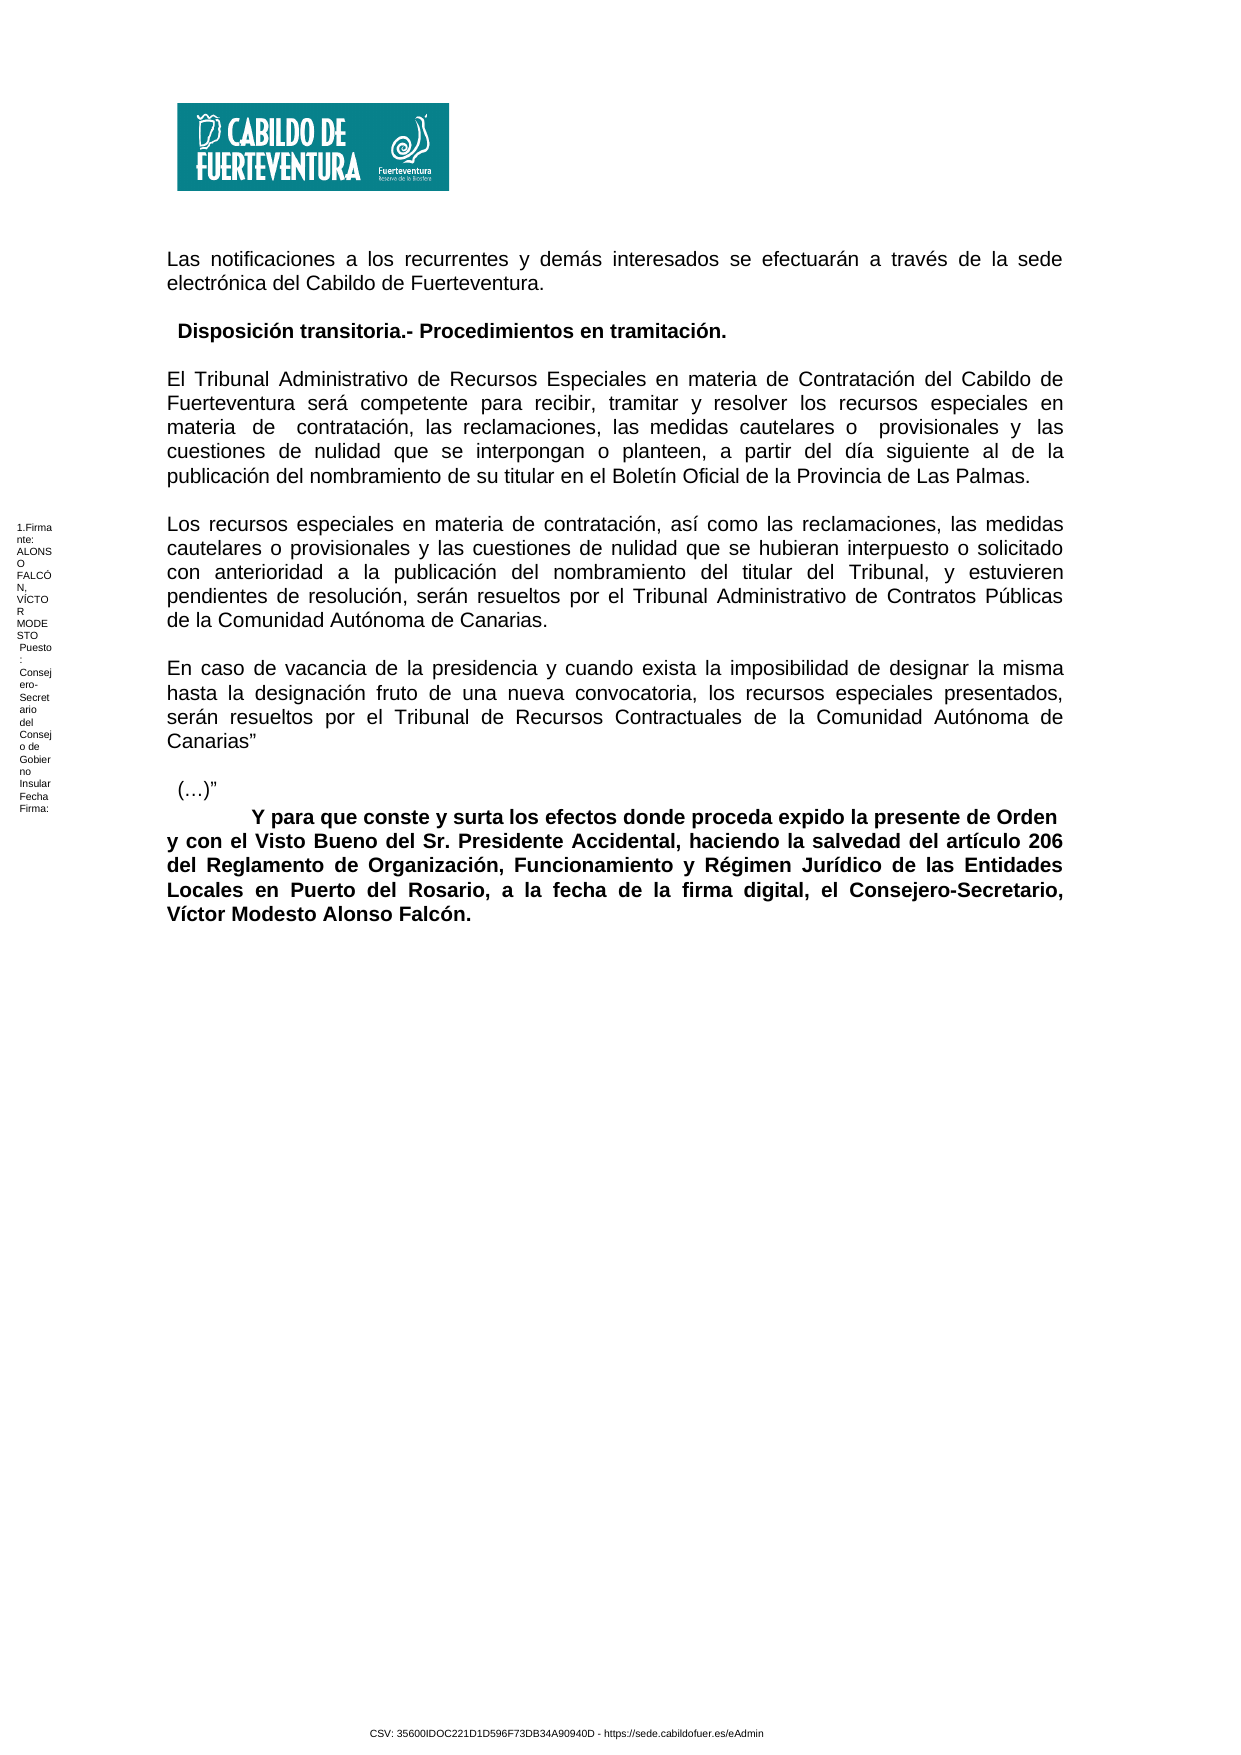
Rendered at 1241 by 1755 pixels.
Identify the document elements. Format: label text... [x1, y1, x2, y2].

text 1.Firmante: ALONSO FALCÓN, VÍCTOR MODESTO [17, 521, 54, 641]
text El Tribunal Administrativo de Recursos Especiales en materia de Contratación del Cabildo de Fuerteventura será competente para recibir, tramitar y resolver los recursos especiales en materia de contratación, las reclamaciones, las medidas cautelares o provisionales y las cuestiones de nulidad que se interpongan o planteen, a partir del día siguiente al de la publicación del nombramiento de su titular en el Boletín Oficial de la Provincia de Las Palmas. [167, 367, 1064, 487]
text Las notificaciones a los recurrentes y demás interesados se efectuarán a través de la sede electrónica del Cabildo de Fuerteventura. [167, 247, 1064, 295]
text (…)” [177, 777, 219, 801]
subtitle Y para que conste y surta los efectos donde proceda expido la presente de Orden [251, 805, 1241, 829]
subtitle y con el Visto Bueno del Sr. Presidente Accidental, haciendo la salvedad del artículo 206 del Reglamento de Organización, Funcionamiento y Régimen Jurídico de las Entidades Locales en Puerto del Rosario, a la fecha de la firma digital, el Consejero-Secretario, Víctor Modesto Alonso Falcón. [167, 829, 1064, 926]
text Los recursos especiales en materia de contratación, así como las reclamaciones, las medidas cautelares o provisionales y las cuestiones de nulidad que se hubieran interpuesto o solicitado con anterioridad a la publicación del nombramiento del titular del Tribunal, y estuvieren pendientes de resolución, serán resueltos por el Tribunal Administrativo de Contratos Públicas de la Comunidad Autónoma de Canarias. [167, 512, 1064, 632]
text En caso de vacancia de la presidencia y cuando exista la imposibilidad de designar la misma hasta la designación fruto de una nueva convocatoria, los recursos especiales presentados, serán resueltos por el Tribunal de Recursos Contractuales de la Comunidad Autónoma de Canarias” [167, 656, 1064, 753]
subtitle Disposición transitoria.- Procedimientos en tramitación. [177, 319, 1241, 343]
subtitle [14, 521, 54, 817]
text Puesto: Consejero-Secretario del Consejo de Gobierno Insular Fecha Firma: 10/12/2024 10:59:00 [19, 642, 52, 817]
